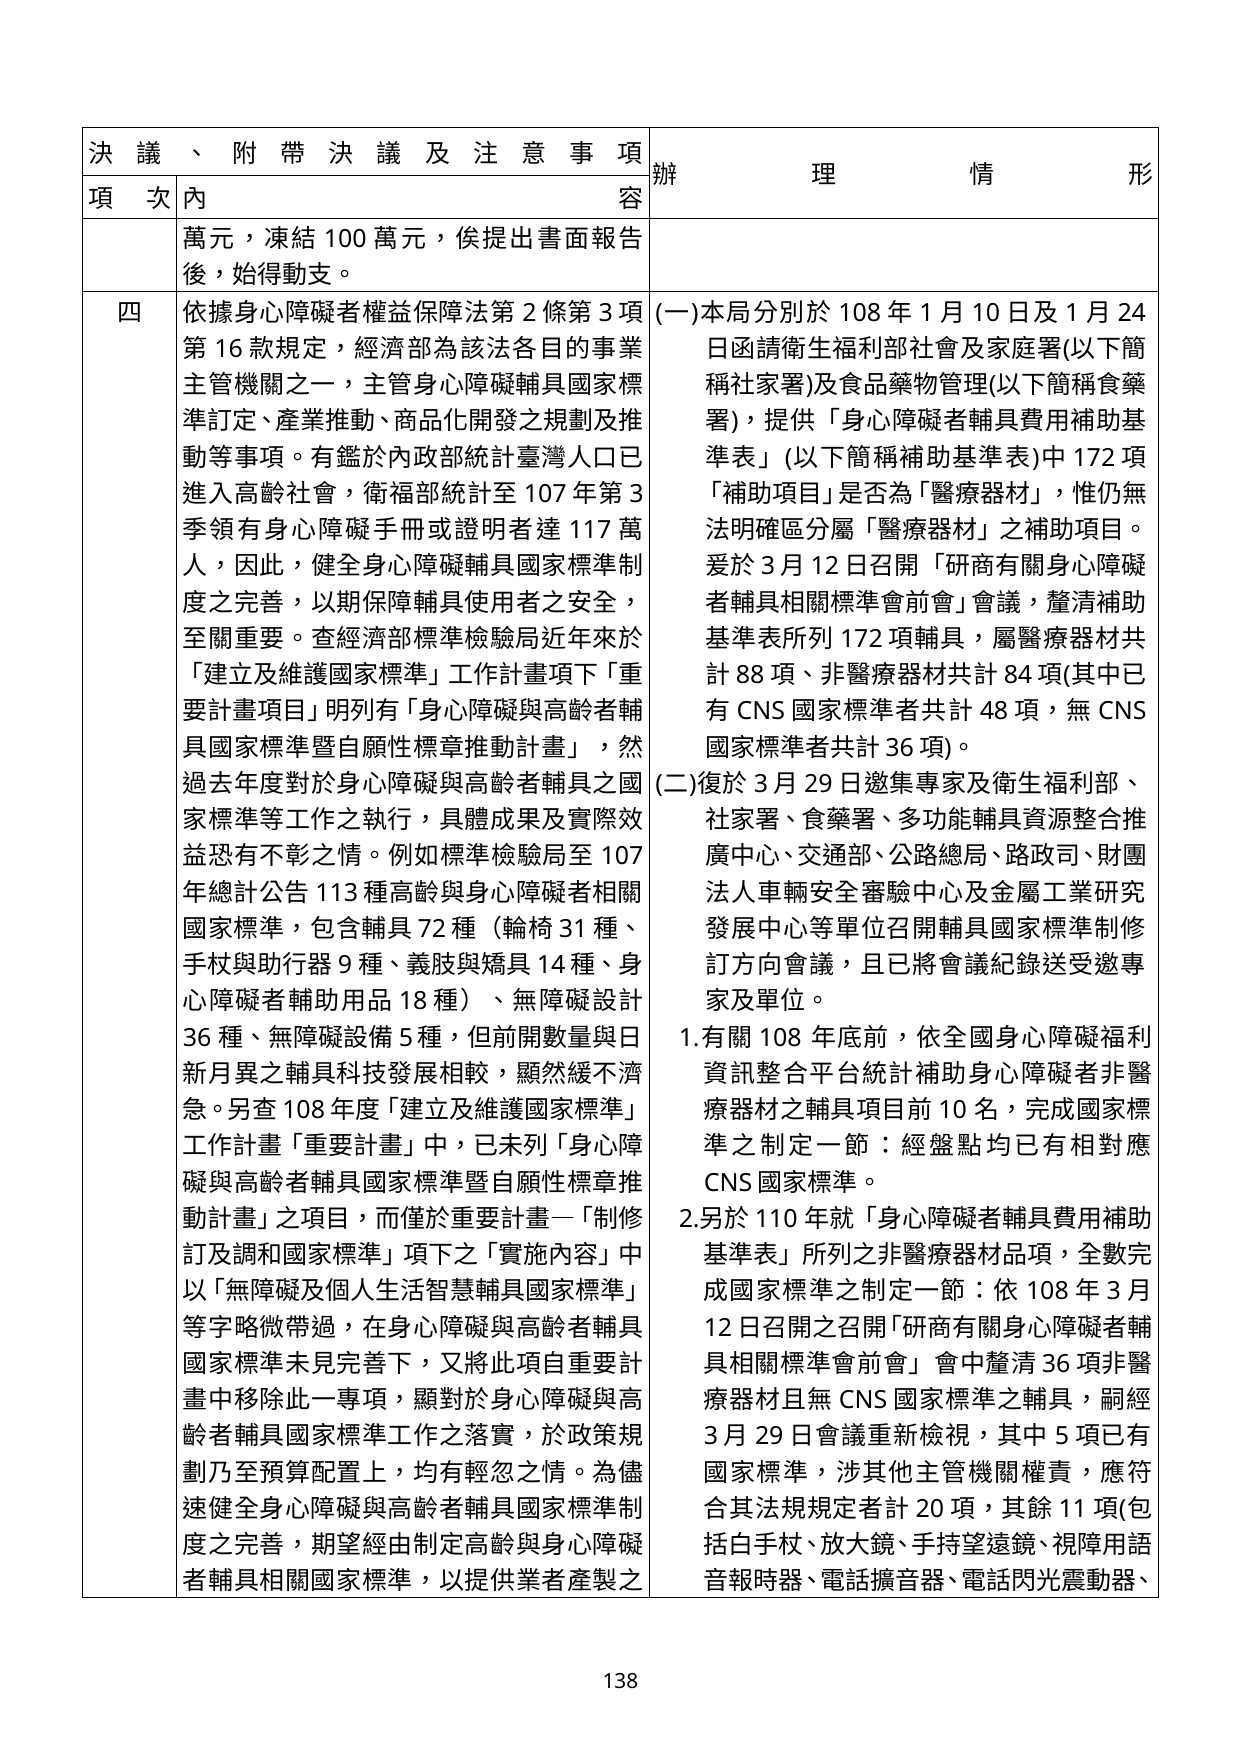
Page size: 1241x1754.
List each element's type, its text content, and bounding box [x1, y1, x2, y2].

table_header 決議、附帶決議及注意事項 [83, 128, 649, 175]
table_cell 內容 [177, 176, 649, 217]
table_cell 項次 [83, 176, 176, 217]
table_cell 萬元，凍結100萬元，俟提出書面報告後，始得動支。 [177, 219, 649, 291]
table_cell 依據身心障礙者權益保障法第2條第3項第16款規定，經濟部為該法各目的事業主管機關之一，主管身心障礙輔具國家標準訂定、產業推動、商品化開發之規劃及推動等事項。有鑑於內政部統計臺灣人口已進入高齡社會，衛福部統計至107年第3季領有身心障礙手冊或證明者達117萬人，因此，健全身心障礙輔具國家標準制度之完善，以期保障輔具使用者之安全，至關重要。查經濟部標準檢驗局近年來於「建立及維護國家標準」工作計畫項下「重要計畫項目」明列有「身心障礙與高齡者輔具國家標準暨自願性標章推動計畫」，然過去年度對於身心障礙與高齡者輔具之國家標準等工作之執行，具體成果及實際效益恐有不彰之情。例如標準檢驗局至107 年總計公告113種高齡與身心障礙者相關國家標準，包含輔具72種（輪椅31種、手杖與助行器9 種、義肢與矯具14種、身心障礙者輔助用品18種）、無障礙設計36 種、無障礙設備5種，但前開數量與日新月異之輔具科技發展相較，顯然緩不濟急。另查108年度「建立及維護國家標準」工作計畫「重要計畫」中，已未列「身心障礙與高齡者輔具國家標準暨自願性標章推動計畫」之項目，而僅於重要計畫―「制修訂及調和國家標準」項下之「實施內容」中以「無障礙及個人生活智慧輔具國家標準」等字略微帶過，在身心障礙與高齡者輔具國家標準未見完善下，又將此項自重要計畫中移除此一專項，顯對於身心障礙與高齡者輔具國家標準工作之落實，於政策規劃乃至預算配置上，均有輕忽之情。為儘速健全身心障礙與高齡者輔具國家標準制度之完善，期望經由制定高齡與身心障礙者輔具相關國家標準，以提供業者產製之 [177, 292, 649, 1597]
table_cell [83, 292, 176, 1597]
table_cell [83, 219, 176, 291]
table_header 辦理情形 [650, 128, 1158, 217]
table_cell [650, 219, 1158, 291]
table_cell (一)本局分別於108年1月10日及1月24日函請衛生福利部社會及家庭署(以下簡稱社家署)及食品藥物管理(以下簡稱食藥署)，提供「身心障礙者輔具費用補助基準表」(以下簡稱補助基準表)中172項「補助項目」是否為「醫療器材」，惟仍無法明確區分屬「醫療器材」之補助項目。爰於3月12日召開「研商有關身心障礙者輔具相關標準會前會」會議，釐清補助基準表所列172項輔具，屬醫療器材共計88項、非醫療器材共計84項(其中已有CNS國家標準者共計48項，無CNS國家標準者共計36項)。 (二)復於3月29日邀集專家及衛生福利部、社家署、食藥署、多功能輔具資源整合推廣中心、交通部、公路總局、路政司、財團法人車輛安全審驗中心及金屬工業研究發展中心等單位召開輔具國家標準制修訂方向會議，且已將會議紀錄送受邀專家及單位。 1.有關108 年底前，依全國身心障礙福利資訊整合平台統計補助身心障礙者非醫療器材之輔具項目前10 名，完成國家標準之制定一節：經盤點均已有相對應CNS國家標準。 2.另於110 年就「身心障礙者輔具費用補助基準表」所列之非醫療器材品項，全數完成國家標準之制定一節：依108年3月12日召開之召開「研商有關身心障礙者輔具相關標準會前會」會中釐清36項非醫療器材且無CNS國家標準之輔具，嗣經3月29日會議重新檢視，其中5項已有國家標準，涉其他主管機關權責，應符合其法規規定者計20項，其餘11項(包括白手杖、放大鏡、手持望遠鏡、視障用語音報時器、電話擴音器、電話閃光震動器、 [650, 292, 1158, 1597]
